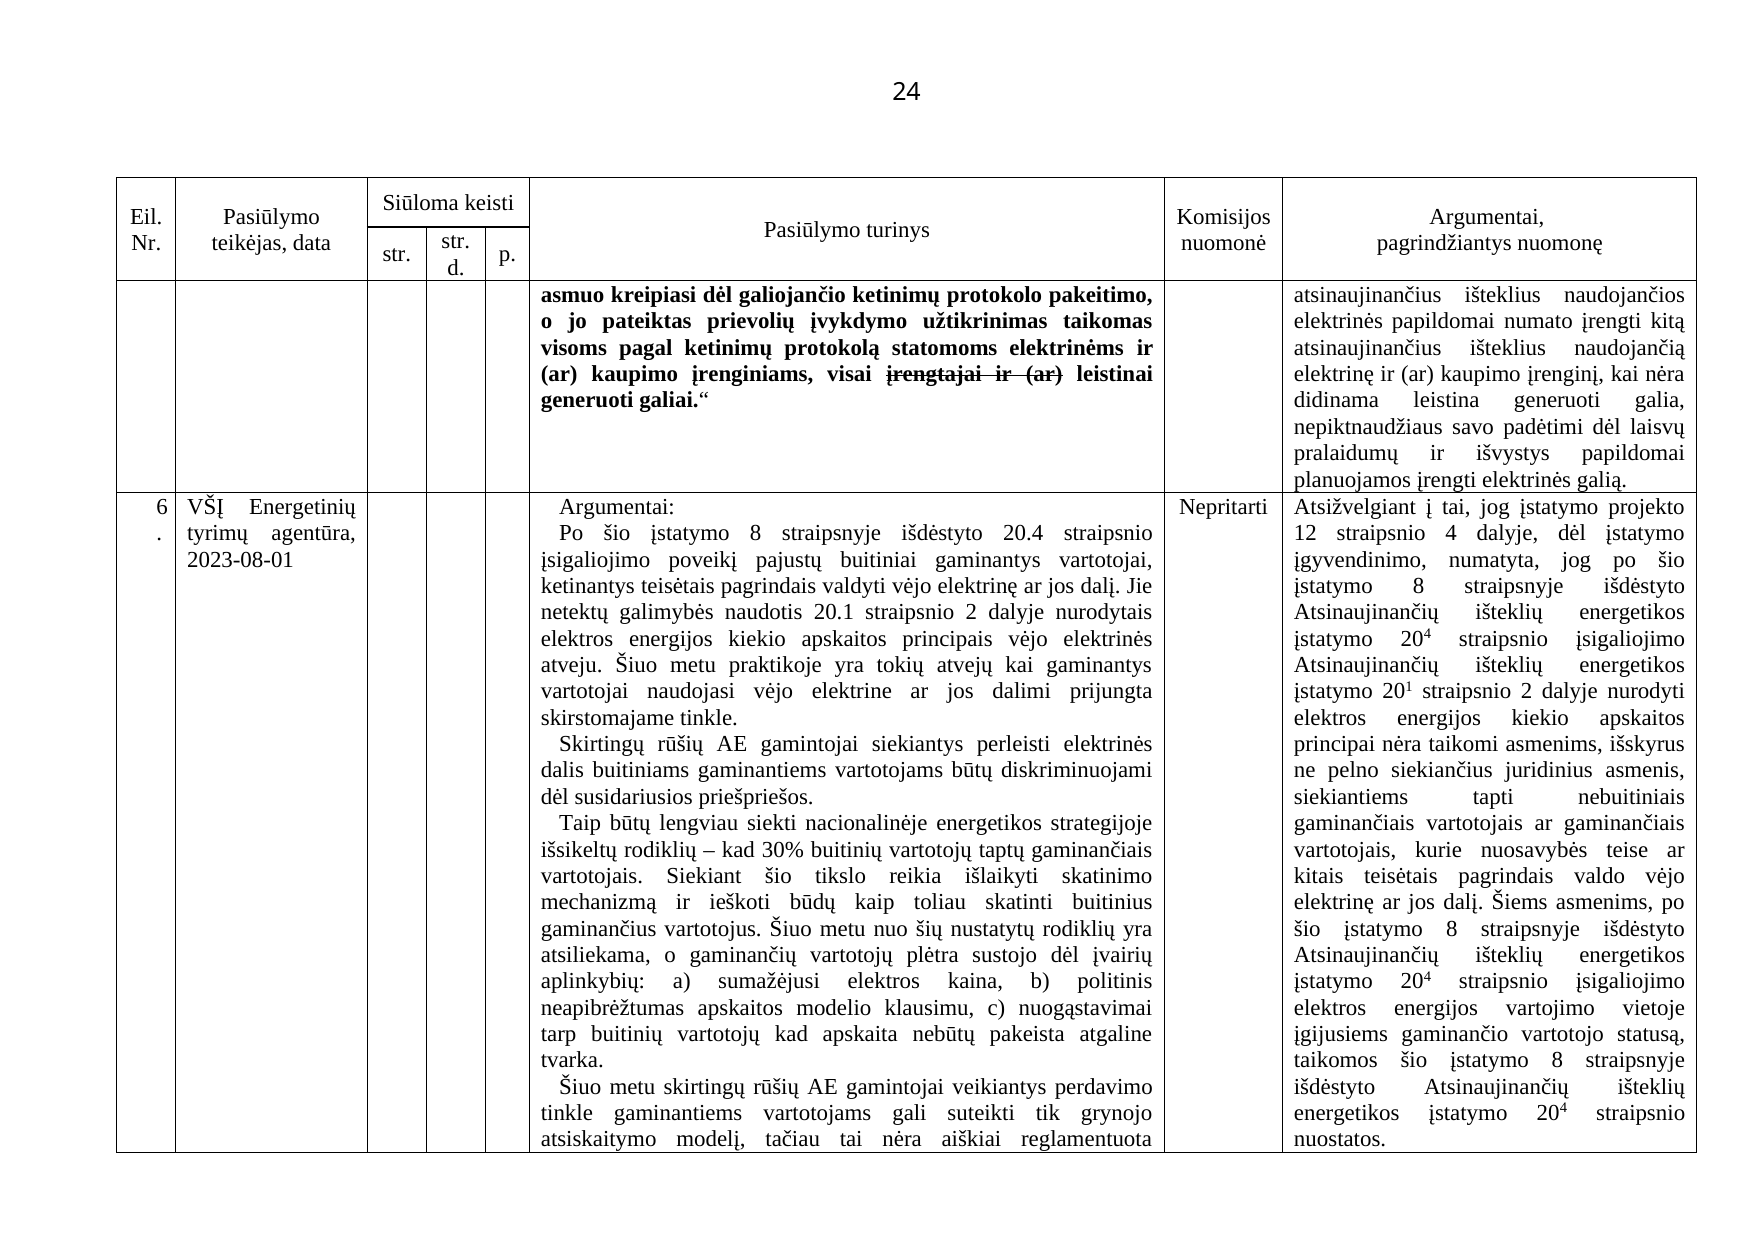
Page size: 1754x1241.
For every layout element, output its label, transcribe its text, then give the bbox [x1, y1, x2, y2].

table_cell VŠĮ Energetinių tyrimų agentūra, 2023-08-01 [176, 493, 367, 1152]
table_header Pasiūlymo turinys [530, 178, 1164, 280]
table_cell [486, 493, 529, 1152]
table_cell [1165, 281, 1282, 492]
table_header Komisijos nuomonė [1165, 178, 1282, 280]
table_cell atsinaujinančius išteklius naudojančios elektrinės papildomai numato įrengti kitą atsinaujinančius išteklius naudojančią elektrinę ir (ar) kaupimo įrenginį, kai nėra didinama leistina generuoti galia, nepiktnaudžiaus savo padėtimi dėl laisvų pralaidumų ir išvystys papildomai planuojamos įrengti elektrinės galią. [1283, 281, 1696, 492]
table_cell Nepritarti [1165, 493, 1282, 1152]
table_cell str. [368, 228, 426, 280]
table_cell p. [486, 228, 529, 280]
table_cell [368, 493, 426, 1152]
table_cell [117, 493, 175, 1152]
table_cell [368, 281, 426, 492]
table_cell Atsižvelgiant į tai, jog įstatymo projekto 12 straipsnio 4 dalyje, dėl įstatymo įgyvendinimo, numatyta, jog po šio įstatymo 8 straipsnyje išdėstyto Atsinaujinančių išteklių energetikos įstatymo 204 straipsnio įsigaliojimo Atsinaujinančių išteklių energetikos įstatymo 201 straipsnio 2 dalyje nurodyti elektros energijos kiekio apskaitos principai nėra taikomi asmenims, išskyrus ne pelno siekiančius juridinius asmenis, siekiantiems tapti nebuitiniais gaminančiais vartotojais ar gaminančiais vartotojais, kurie nuosavybės teise ar kitais teisėtais pagrindais valdo vėjo elektrinę ar jos dalį. Šiems asmenims, po šio įstatymo 8 straipsnyje išdėstyto Atsinaujinančių išteklių energetikos įstatymo 204 straipsnio įsigaliojimo elektros energijos vartojimo vietoje įgijusiems gaminančio vartotojo statusą, taikomos šio įstatymo 8 straipsnyje išdėstyto Atsinaujinančių išteklių energetikos įstatymo 204 straipsnio nuostatos. [1283, 493, 1696, 1152]
table_cell [427, 493, 485, 1152]
table_cell [427, 281, 485, 492]
table_cell [117, 281, 175, 492]
table_cell [176, 281, 367, 492]
table_cell Argumentai: Po šio įstatymo 8 straipsnyje išdėstyto 20.4 straipsnio įsigaliojimo poveikį pajustų buitiniai gaminantys vartotojai, ketinantys teisėtais pagrindais valdyti vėjo elektrinę ar jos dalį. Jie netektų galimybės naudotis 20.1 straipsnio 2 dalyje nurodytais elektros energijos kiekio apskaitos principais vėjo elektrinės atveju. Šiuo metu praktikoje yra tokių atvejų kai gaminantys vartotojai naudojasi vėjo elektrine ar jos dalimi prijungta skirstomajame tinkle. Skirtingų rūšių AE gamintojai siekiantys perleisti elektrinės dalis buitiniams gaminantiems vartotojams būtų diskriminuojami dėl susidariusios priešpriešos. Taip būtų lengviau siekti nacionalinėje energetikos strategijoje išsikeltų rodiklių – kad 30% buitinių vartotojų taptų gaminančiais vartotojais. Siekiant šio tikslo reikia išlaikyti skatinimo mechanizmą ir ieškoti būdų kaip toliau skatinti buitinius gaminančius vartotojus. Šiuo metu nuo šių nustatytų rodiklių yra atsiliekama, o gaminančių vartotojų plėtra sustojo dėl įvairių aplinkybių: a) sumažėjusi elektros kaina, b) politinis neapibrėžtumas apskaitos modelio klausimu, c) nuogąstavimai tarp buitinių vartotojų kad apskaita nebūtų pakeista atgaline tvarka. Šiuo metu skirtingų rūšių AE gamintojai veikiantys perdavimo tinkle gaminantiems vartotojams gali suteikti tik grynojo atsiskaitymo modelį, tačiau tai nėra aiškiai reglamentuota [530, 493, 1164, 1152]
table_cell [486, 281, 529, 492]
table_header Argumentai, pagrindžiantys nuomonę [1283, 178, 1696, 280]
table_header Siūloma keisti [368, 178, 529, 226]
table_header Pasiūlymo teikėjas, data [176, 178, 367, 280]
table_cell asmuo kreipiasi dėl galiojančio ketinimų protokolo pakeitimo, o jo pateiktas prievolių įvykdymo užtikrinimas taikomas visoms pagal ketinimų protokolą statomoms elektrinėms ir (ar) kaupimo įrenginiams, visai įrengtajai ir (ar) leistinai generuoti galiai.“ [530, 281, 1164, 492]
table_header Eil. Nr. [117, 178, 175, 280]
table_cell str. d. [427, 228, 485, 280]
